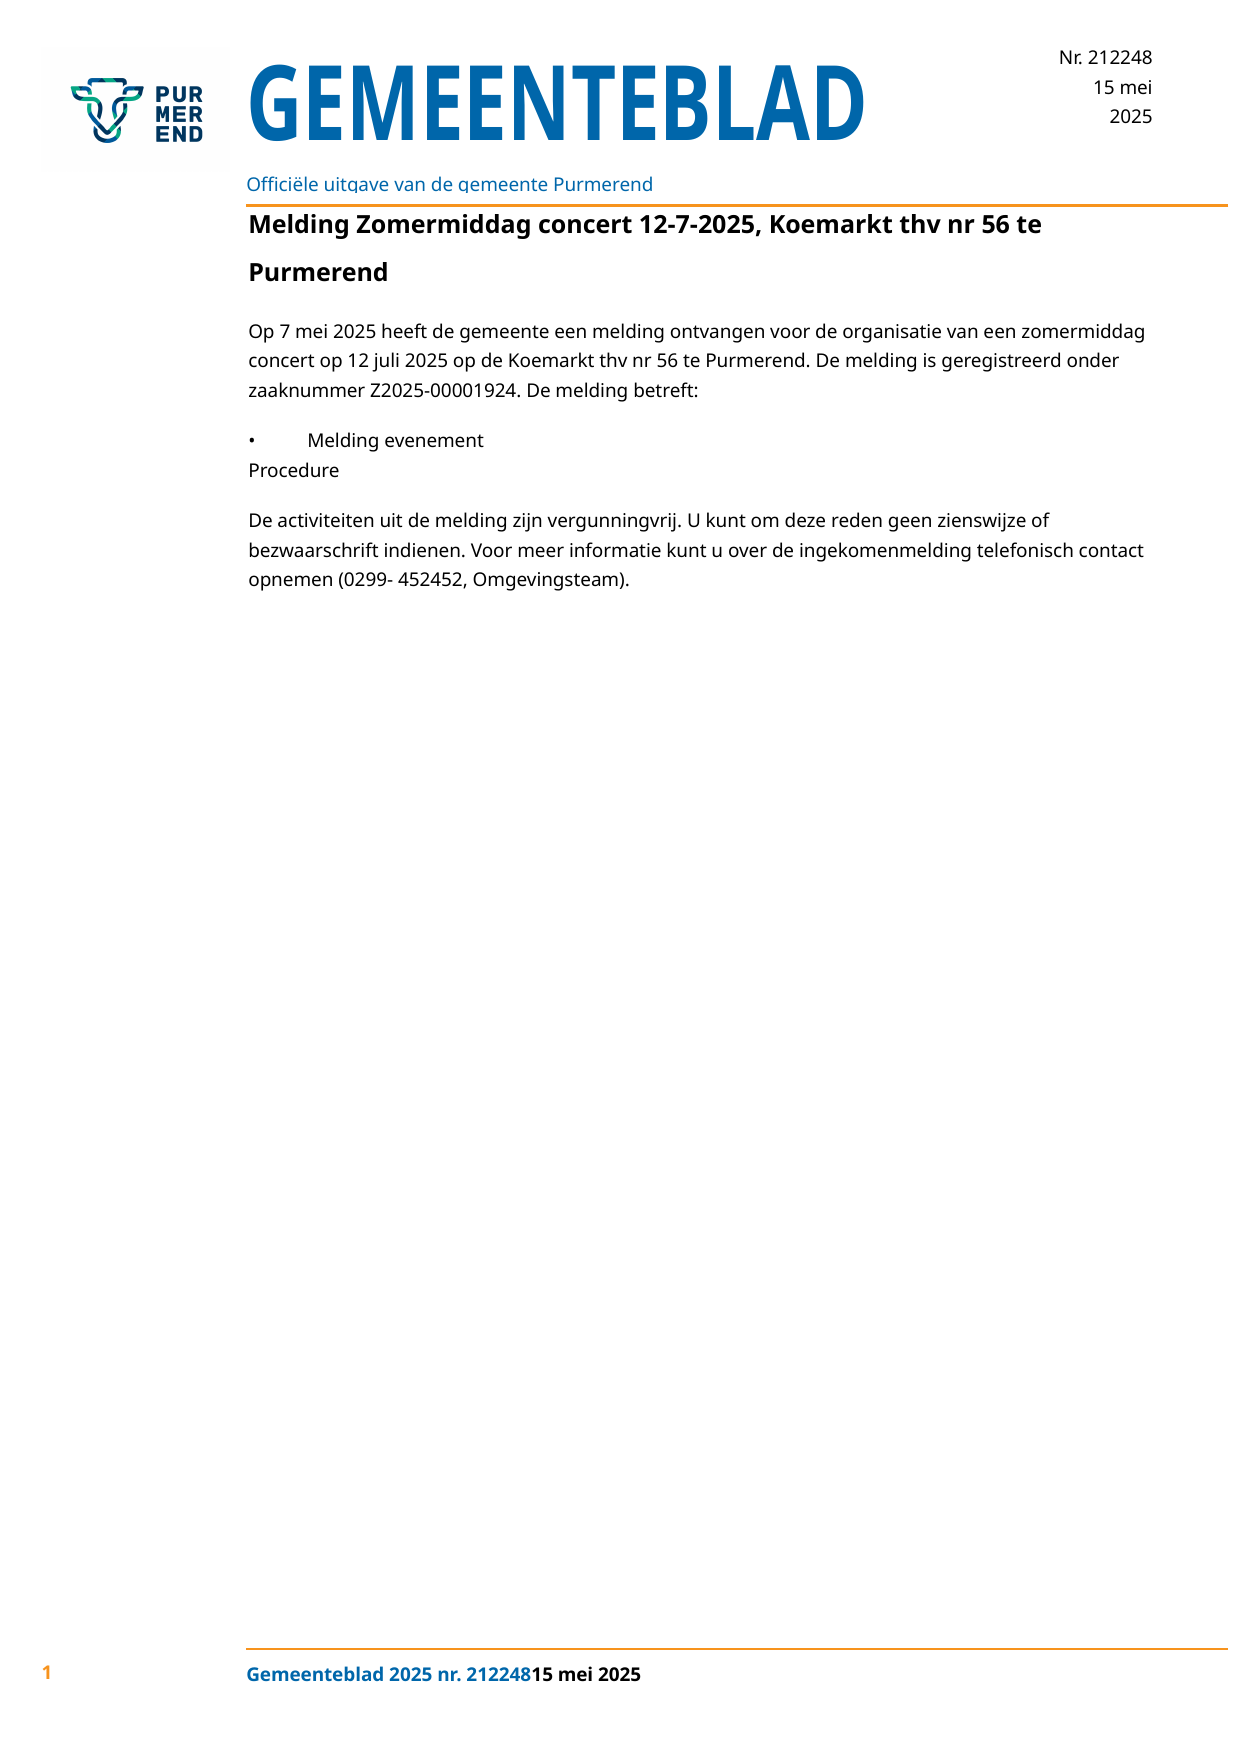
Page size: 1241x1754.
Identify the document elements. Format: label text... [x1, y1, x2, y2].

picture [41, 47, 231, 172]
text Melding Zomermiddag concert 12-7-2025, Koemarkt thv nr 56 te Purmerend [248, 207, 1152, 288]
list Melding evenement [248, 427, 1152, 453]
text Op 7 mei 2025 heeft de gemeente een melding ontvangen voor de organisatie van een zomermiddag concert op 12 juli 2025 op de Koemarkt thv nr 56 te Purmerend. De melding is geregistreerd onder zaaknummer Z2025-00001924. De melding betreft: [248, 318, 1152, 403]
text Procedure [248, 457, 1152, 483]
text De activiteiten uit de melding zijn vergunningvrij. U kunt om deze reden geen zienswijze of bezwaarschrift indienen. Voor meer informatie kunt u over de ingekomenmelding telefonisch contact opnemen (0299- 452452, Omgevingsteam). [248, 507, 1152, 592]
